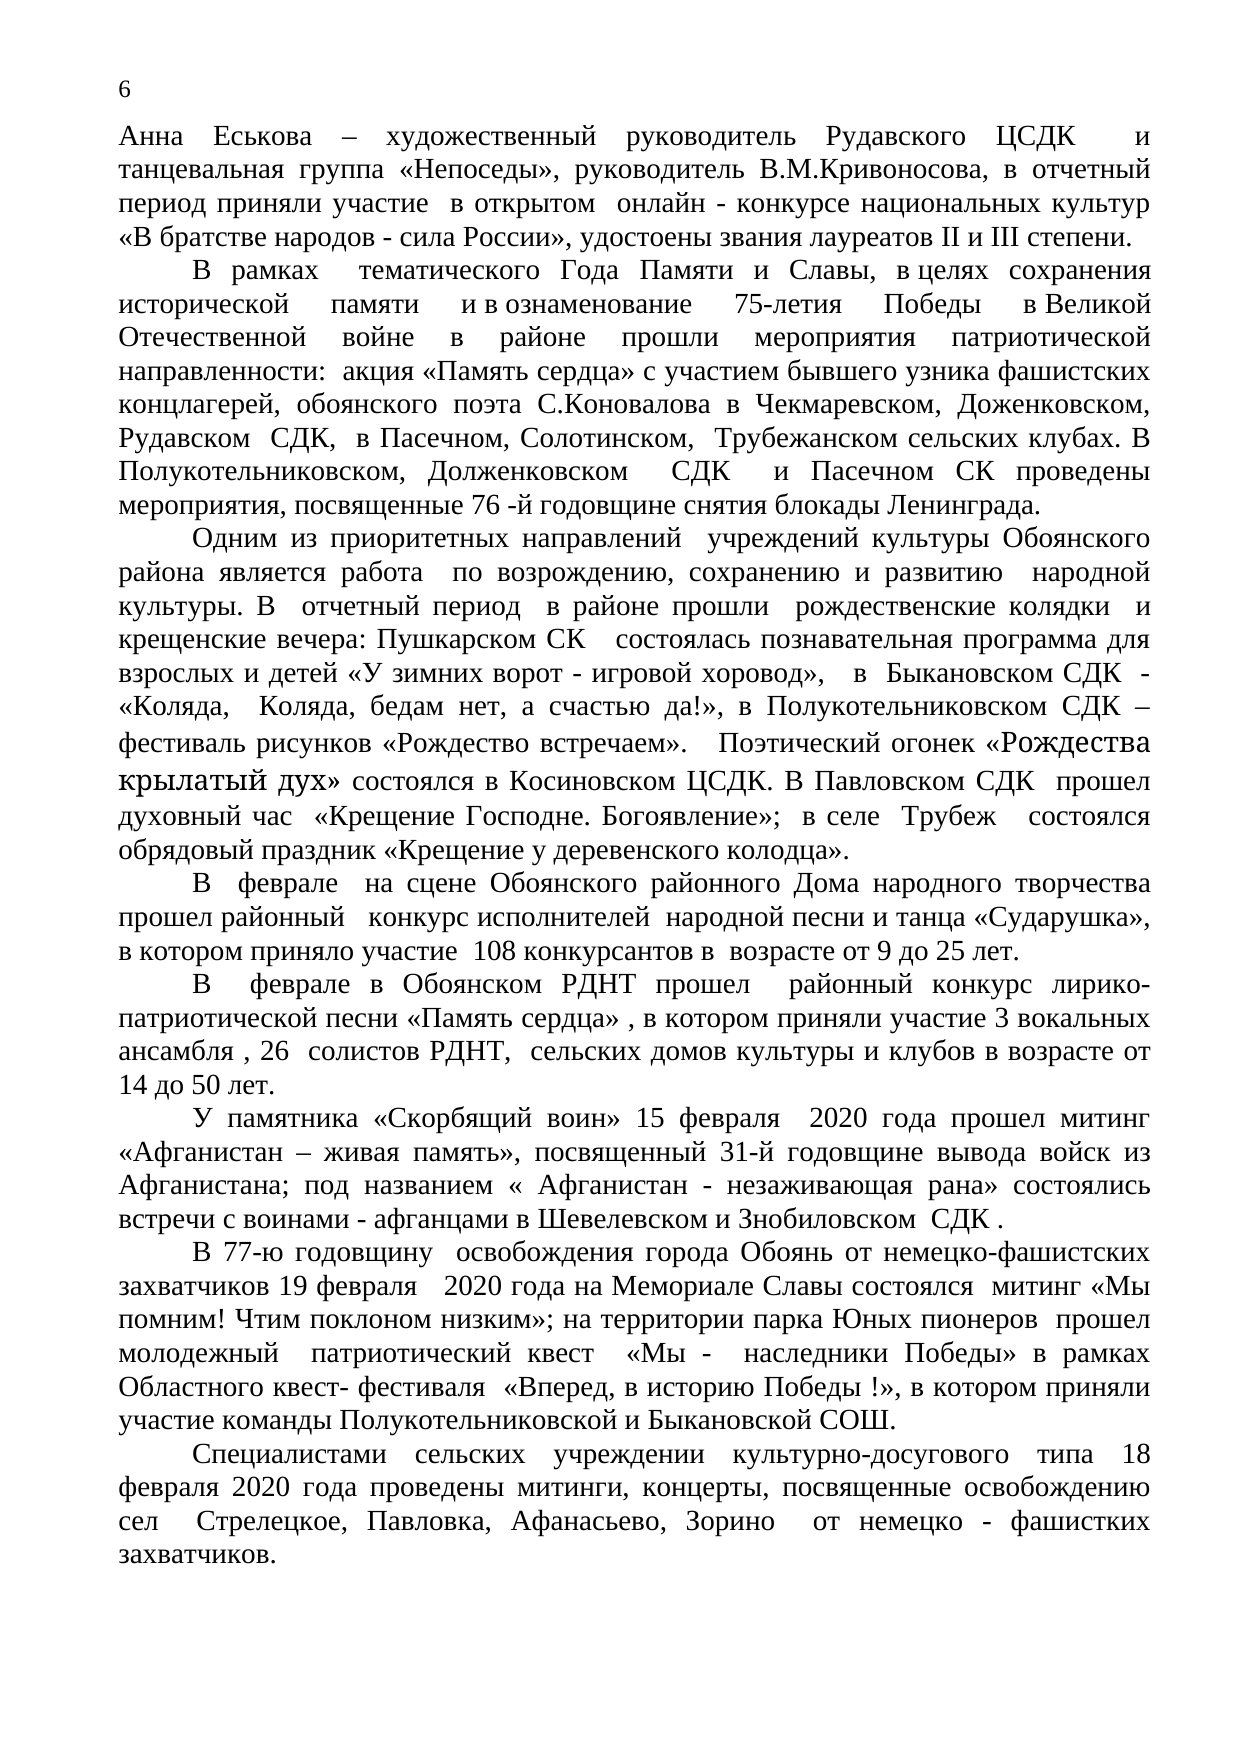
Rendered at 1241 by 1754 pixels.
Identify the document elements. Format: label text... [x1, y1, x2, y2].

text Одним из приоритетных направлений учреждений культуры Обоянского района является работа по возрождению, сохранению и развитию народной культуры. В отчетный период в районе прошли рождественские колядки и крещенские вечера: Пушкарском СК состоялась познавательная программа для взрослых и детей «У зимних ворот - игровой хоровод», в Быкановском СДК - «Коляда, Коляда, бедам нет, а счастью да!», в Полукотельниковском СДК – фестиваль рисунков «Рождество встречаем». Поэтический огонек «Рождества крылатый дух» состоялся в Косиновском ЦСДК. В Павловском СДК прошел духовный час «Крещение Господне. Богоявление»; в селе Трубеж состоялся обрядовый праздник «Крещение у деревенского колодца». [118, 521, 1152, 866]
text В феврале в Обоянском РДНТ прошел районный конкурс лирико-патриотической песни «Память сердца» , в котором приняли участие 3 вокальных ансамбля , 26 солистов РДНТ, сельских домов культуры и клубов в возрасте от 14 до 50 лет. [118, 966, 1152, 1100]
text Специалистами сельских учреждении культурно-досугового типа 18 февраля 2020 года проведены митинги, концерты, посвященные освобождению сел Стрелецкое, Павловка, Афанасьево, Зорино от немецко - фашистких захватчиков. [118, 1436, 1152, 1570]
text В рамках тематического Года Памяти и Славы, в целях сохранения исторической памяти и в ознаменование 75-летия Победы в Великой Отечественной войне в районе прошли мероприятия патриотической направленности: акция «Память сердца» с участием бывшего узника фашистских концлагерей, обоянского поэта С.Коновалова в Чекмаревском, Доженковском, Рудавском СДК, в Пасечном, Солотинском, Трубежанском сельских клубах. В Полукотельниковском, Долженковском СДК и Пасечном СК проведены мероприятия, посвященные 76 -й годовщине снятия блокады Ленинграда. [118, 252, 1152, 521]
text В 77-ю годовщину освобождения города Обоянь от немецко-фашистских захватчиков 19 февраля 2020 года на Мемориале Славы состоялся митинг «Мы помним! Чтим поклоном низким»; на территории парка Юных пионеров прошел молодежный патриотический квест «Мы - наследники Победы» в рамках Областного квест- фестиваля «Вперед, в историю Победы !», в котором приняли участие команды Полукотельниковской и Быкановской СОШ. [118, 1234, 1152, 1436]
text Анна Еськова – художественный руководитель Рудавского ЦСДК и танцевальная группа «Непоседы», руководитель В.М.Кривоносова, в отчетный период приняли участие в открытом онлайн - конкурсе национальных культур «В братстве народов - сила России», удостоены звания лауреатов II и III степени. [118, 118, 1152, 252]
text В феврале на сцене Обоянского районного Дома народного творчества прошел районный конкурс исполнителей народной песни и танца «Сударушка», в котором приняло участие 108 конкурсантов в возрасте от 9 до 25 лет. [118, 866, 1152, 966]
text У памятника «Скорбящий воин» 15 февраля 2020 года прошел митинг «Афганистан – живая память», посвященный 31-й годовщине вывода войск из Афганистана; под названием « Афганистан - незаживающая рана» состоялись встречи с воинами - афганцами в Шевелевском и Знобиловском СДК . [118, 1100, 1152, 1234]
